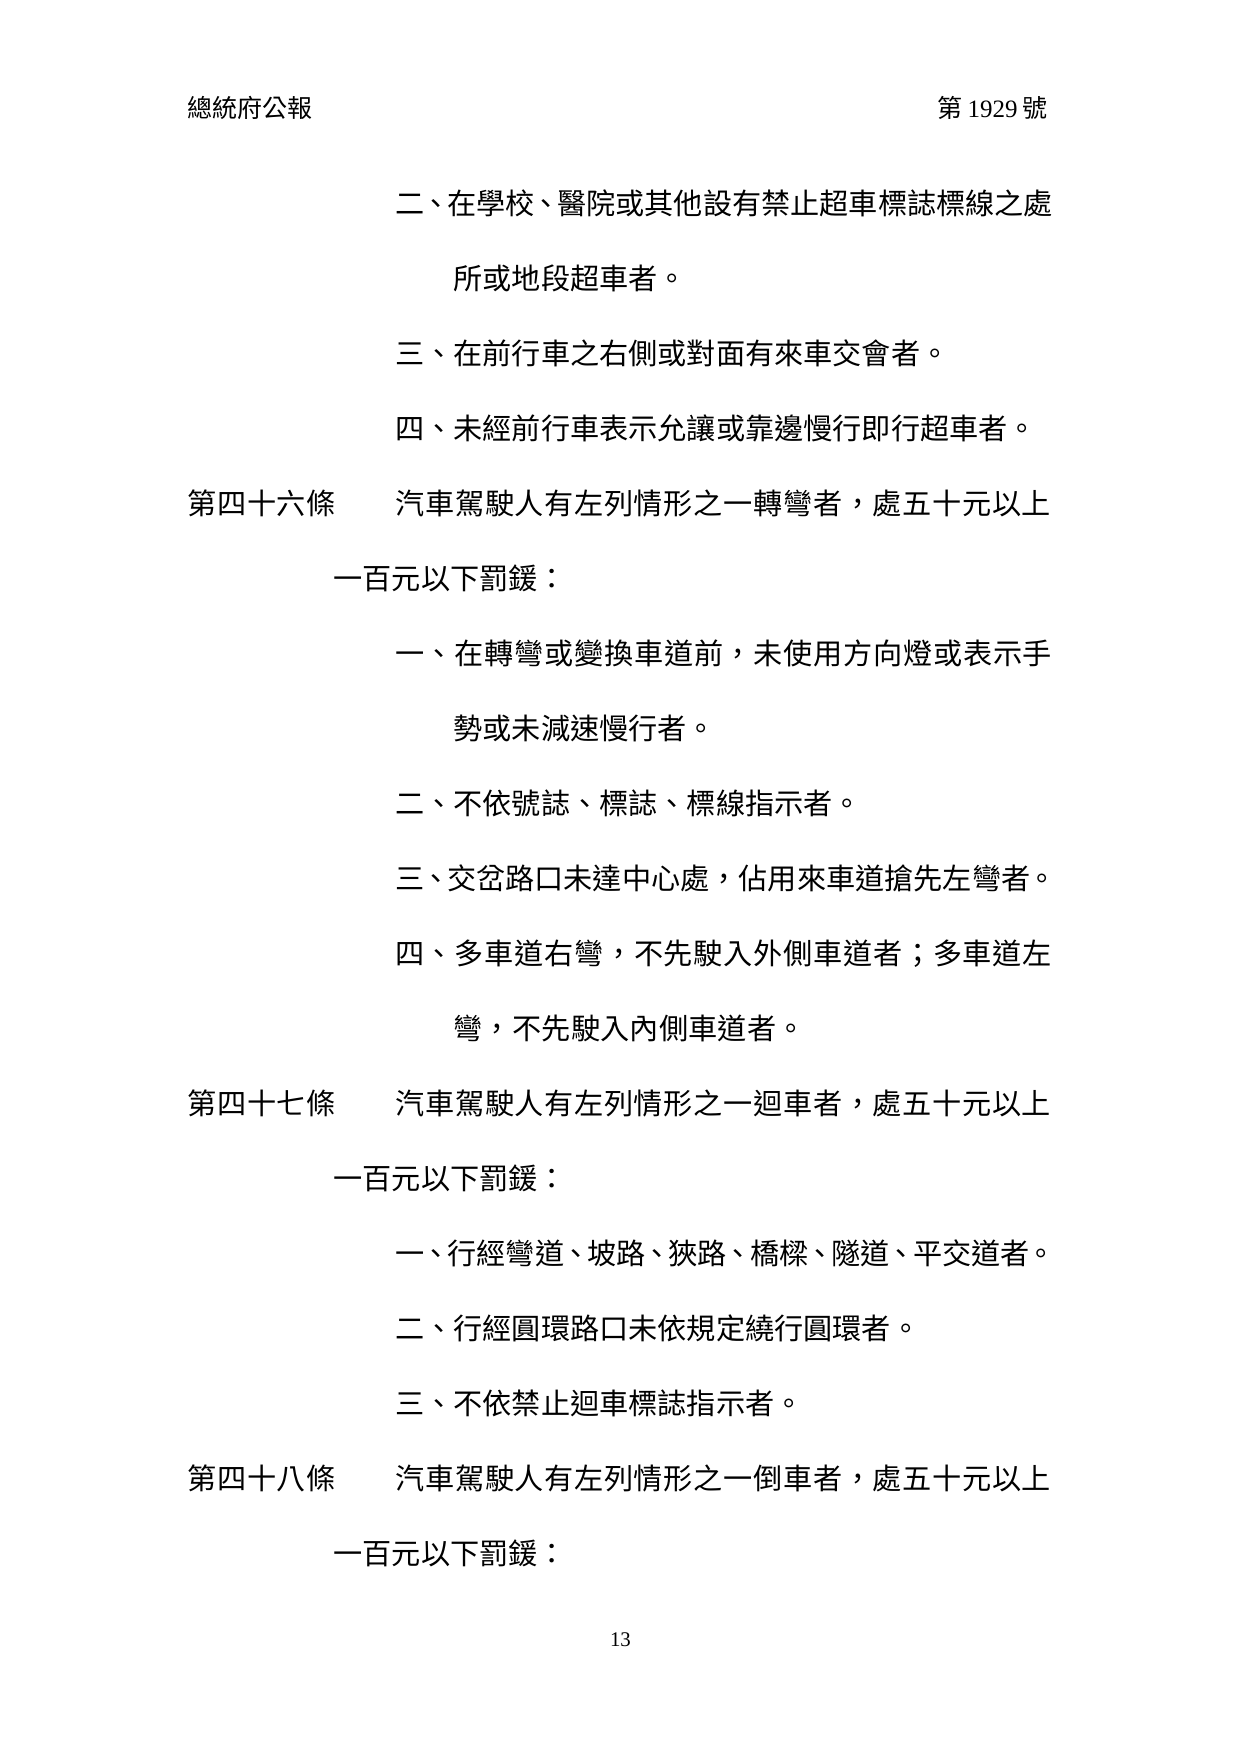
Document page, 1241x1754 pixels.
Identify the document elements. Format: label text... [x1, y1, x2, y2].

text 四、未經前行車表示允讓或靠邊慢行即行超車者。 [395, 389, 1053, 464]
text 三、在前行車之右側或對面有來車交會者。 [395, 314, 1053, 389]
text 第四十六條 汽車駕駛人有左列情形之一轉彎者，處五十元以上一百元以下罰鍰： [187, 464, 1053, 614]
text 三、不依禁止迴車標誌指示者。 [395, 1364, 1053, 1439]
text 一、在轉彎或變換車道前，未使用方向燈或表示手勢或未減速慢行者。 [395, 614, 1053, 764]
text 二、不依號誌、標誌、標線指示者。 [395, 764, 1053, 839]
text 第四十七條 汽車駕駛人有左列情形之一迴車者，處五十元以上一百元以下罰鍰： [187, 1064, 1053, 1214]
text 四、多車道右彎，不先駛入外側車道者；多車道左彎，不先駛入內側車道者。 [395, 914, 1053, 1064]
text 二、在學校、醫院或其他設有禁止超車標誌標線之處所或地段超車者。 [395, 164, 1053, 314]
text 三、交岔路口未達中心處，佔用來車道搶先左彎者。 [395, 839, 1053, 914]
text 一、行經彎道、坡路、狹路、橋樑、隧道、平交道者。 [395, 1214, 1053, 1289]
text 二、行經圓環路口未依規定繞行圓環者。 [395, 1289, 1053, 1364]
text 第四十八條 汽車駕駛人有左列情形之一倒車者，處五十元以上一百元以下罰鍰： [187, 1439, 1053, 1589]
